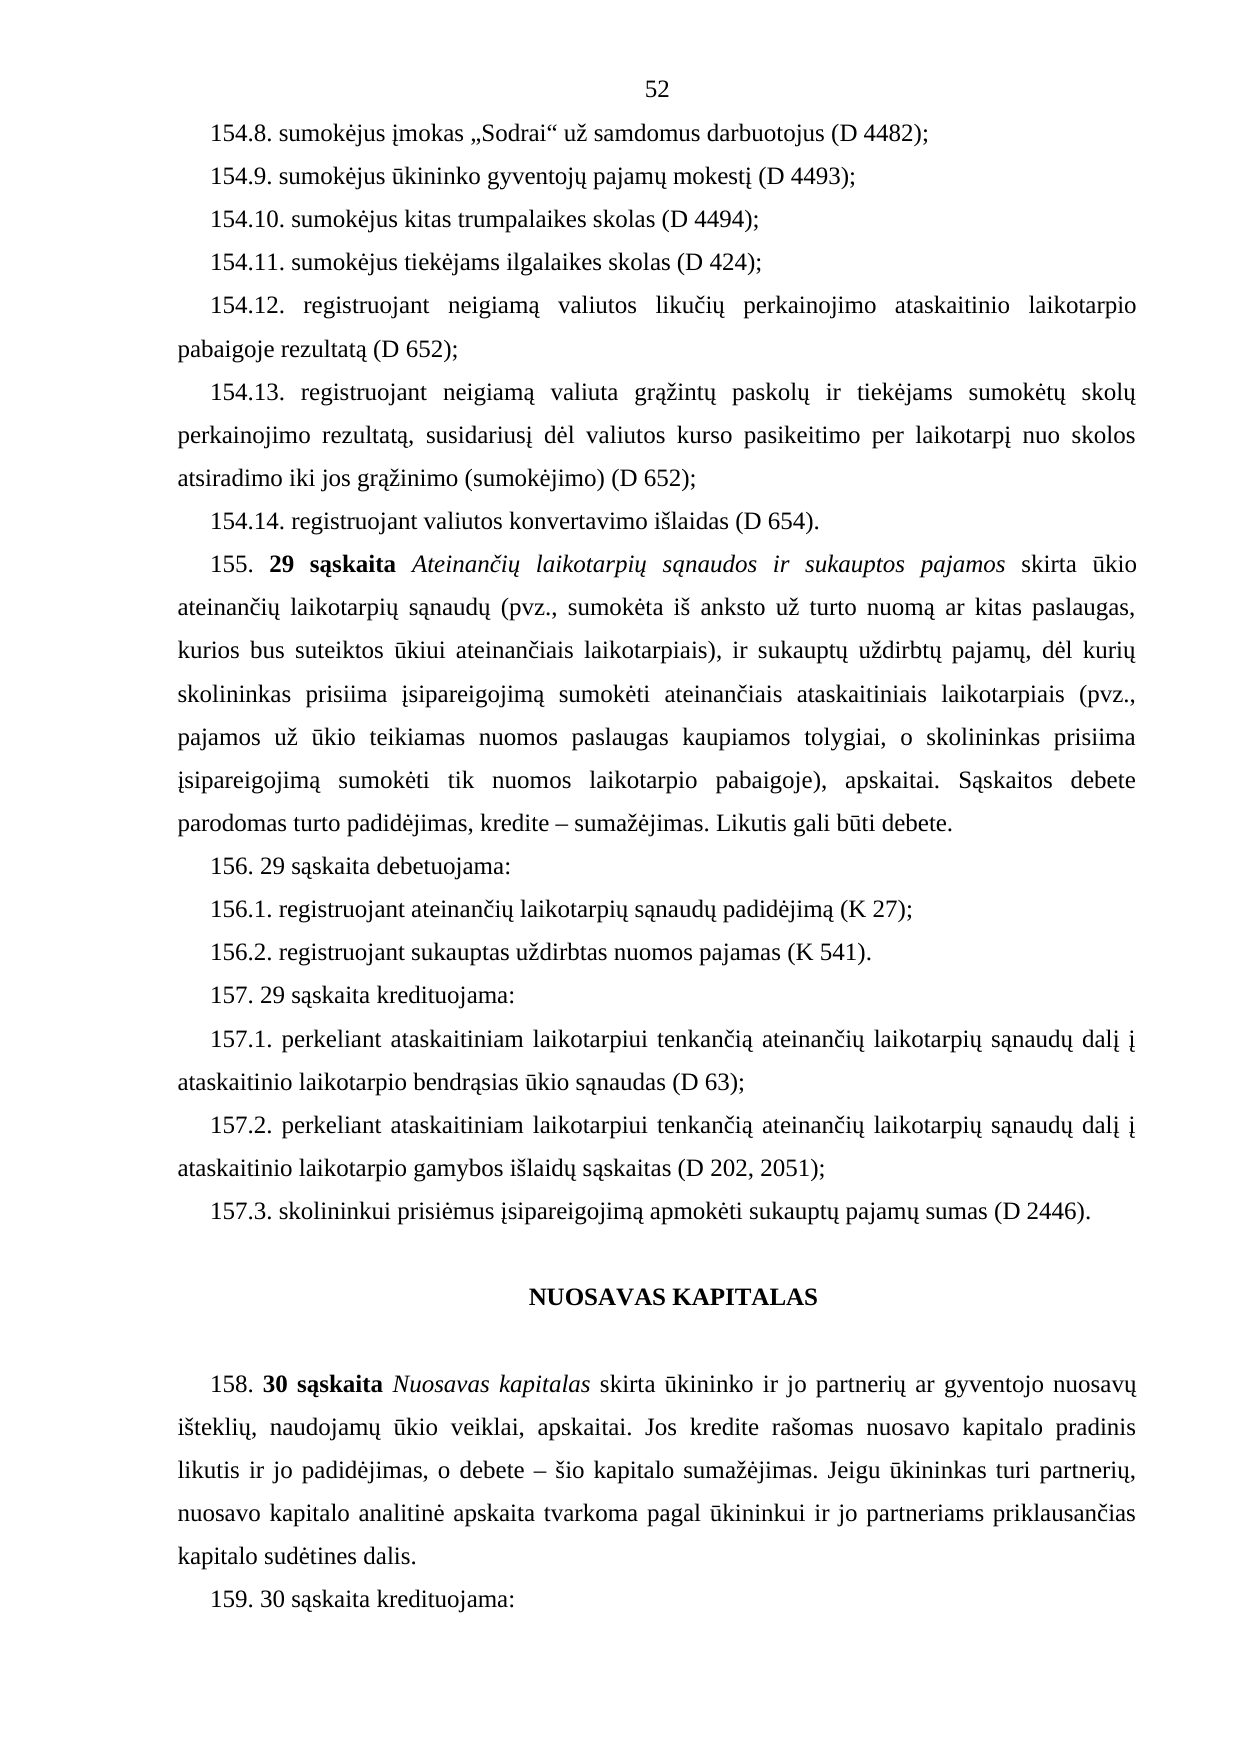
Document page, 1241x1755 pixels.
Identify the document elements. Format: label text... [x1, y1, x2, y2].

text 154.12. registruojant neigiamą valiutos likučių perkainojimo ataskaitinio laikotarpio pabaigoje rezultatą (D 652); [177, 291, 1137, 362]
text 157.2. perkeliant ataskaitiniam laikotarpiui tenkančią ateinančių laikotarpių sąnaudų dalį į ataskaitinio laikotarpio gamybos išlaidų sąskaitas (D 202, 2051); [177, 1110, 1137, 1182]
text 154.14. registruojant valiutos konvertavimo išlaidas (D 654). [177, 506, 1137, 535]
text 154.9. sumokėjus ūkininko gyventojų pajamų mokestį (D 4493); [177, 161, 1137, 190]
text 154.11. sumokėjus tiekėjams ilgalaikes skolas (D 424); [177, 247, 1137, 276]
text 157.1. perkeliant ataskaitiniam laikotarpiui tenkančią ateinančių laikotarpių sąnaudų dalį į ataskaitinio laikotarpio bendrąsias ūkio sąnaudas (D 63); [177, 1024, 1137, 1096]
text 156. 29 sąskaita debetuojama: [177, 851, 1137, 880]
text 156.1. registruojant ateinančių laikotarpių sąnaudų padidėjimą (K 27); [177, 894, 1137, 923]
text 154.8. sumokėjus įmokas „Sodrai“ už samdomus darbuotojus (D 4482); [177, 118, 1137, 147]
text 154.10. sumokėjus kitas trumpalaikes skolas (D 4494); [177, 204, 1137, 233]
text 157. 29 sąskaita kredituojama: [177, 981, 1137, 1009]
text 158. 30 sąskaita Nuosavas kapitalas skirta ūkininko ir jo partnerių ar gyventojo nuosavų išteklių, naudojamų ūkio veiklai, apskaitai. Jos kredite rašomas nuosavo kapitalo pradinis likutis ir jo padidėjimas, o debete – šio kapitalo sumažėjimas. Jeigu ūkininkas turi partnerių, nuosavo kapitalo analitinė apskaita tvarkoma pagal ūkininkui ir jo partneriams priklausančias kapitalo sudėtines dalis. [177, 1369, 1137, 1570]
text 157.3. skolininkui prisiėmus įsipareigojimą apmokėti sukauptų pajamų sumas (D 2446). [177, 1196, 1137, 1225]
text 156.2. registruojant sukauptas uždirbtas nuomos pajamas (K 541). [177, 937, 1137, 966]
text 155. 29 sąskaita Ateinančių laikotarpių sąnaudos ir sukauptos pajamos skirta ūkio ateinančių laikotarpių sąnaudų (pvz., sumokėta iš anksto už turto nuomą ar kitas paslaugas, kurios bus suteiktos ūkiui ateinančiais laikotarpiais), ir sukauptų uždirbtų pajamų, dėl kurių skolininkas prisiima įsipareigojimą sumokėti ateinančiais ataskaitiniais laikotarpiais (pvz., pajamos už ūkio teikiamas nuomos paslaugas kaupiamos tolygiai, o skolininkas prisiima įsipareigojimą sumokėti tik nuomos laikotarpio pabaigoje), apskaitai. Sąskaitos debete parodomas turto padidėjimas, kredite – sumažėjimas. Likutis gali būti debete. [177, 549, 1137, 837]
text NUOSAVAS KAPITALAS [177, 1282, 1137, 1311]
text 154.13. registruojant neigiamą valiuta grąžintų paskolų ir tiekėjams sumokėtų skolų perkainojimo rezultatą, susidariusį dėl valiutos kurso pasikeitimo per laikotarpį nuo skolos atsiradimo iki jos grąžinimo (sumokėjimo) (D 652); [177, 377, 1137, 492]
text 159. 30 sąskaita kredituojama: [177, 1584, 1137, 1613]
